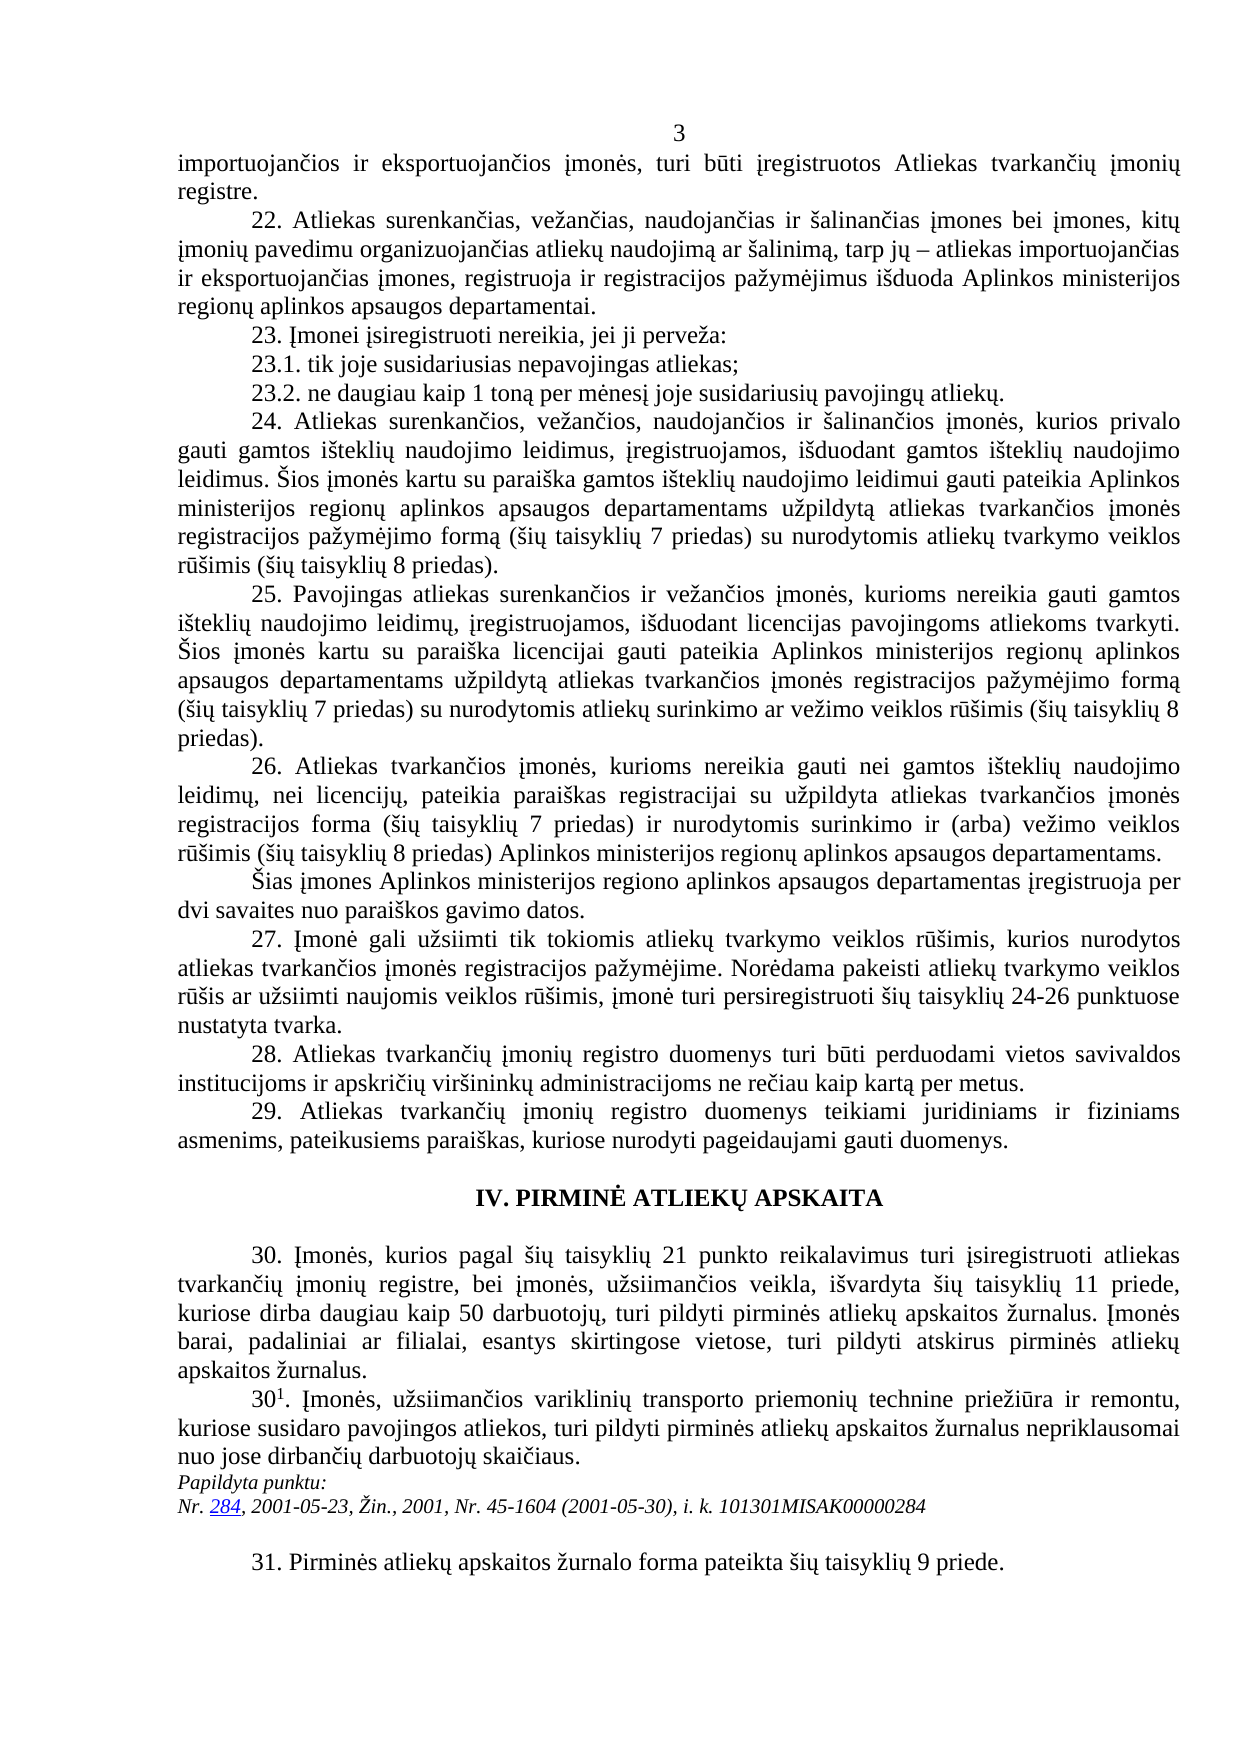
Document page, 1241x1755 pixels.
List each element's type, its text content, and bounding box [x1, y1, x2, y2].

text 23.1. tik joje susidariusias nepavojingas atliekas; [177, 349, 1181, 378]
text 23.2. ne daugiau kaip 1 toną per mėnesį joje susidariusių pavojingų atliekų. [177, 378, 1181, 406]
text 30. Įmonės, kurios pagal šių taisyklių 21 punkto reikalavimus turi įsiregistruoti atliekas tvarkančių įmonių registre, bei įmonės, užsiimančios veikla, išvardyta šių taisyklių 11 priede, kuriose dirba daugiau kaip 50 darbuotojų, turi pildyti pirminės atliekų apskaitos žurnalus. Įmonės barai, padaliniai ar filialai, esantys skirtingose vietose, turi pildyti atskirus pirminės atliekų apskaitos žurnalus. [177, 1240, 1181, 1384]
text IV. Pirminė atliekų apskaita [177, 1183, 1181, 1211]
text 25. Pavojingas atliekas surenkančios ir vežančios įmonės, kurioms nereikia gauti gamtos išteklių naudojimo leidimų, įregistruojamos, išduodant licencijas pavojingoms atliekoms tvarkyti. Šios įmonės kartu su paraiška licencijai gauti pateikia Aplinkos ministerijos regionų aplinkos apsaugos departamentams užpildytą atliekas tvarkančios įmonės registracijos pažymėjimo formą (šių taisyklių 7 priedas) su nurodytomis atliekų surinkimo ar vežimo veiklos rūšimis (šių taisyklių 8 priedas). [177, 579, 1181, 751]
text importuojančios ir eksportuojančios įmonės, turi būti įregistruotos Atliekas tvarkančių įmonių registre. [177, 148, 1181, 205]
text 301. Įmonės, užsiimančios variklinių transporto priemonių technine priežiūra ir remontu, kuriose susidaro pavojingos atliekos, turi pildyti pirminės atliekų apskaitos žurnalus nepriklausomai nuo jose dirbančių darbuotojų skaičiaus. [177, 1384, 1181, 1470]
text 23. Įmonei įsiregistruoti nereikia, jei ji perveža: [177, 320, 1181, 349]
text 27. Įmonė gali užsiimti tik tokiomis atliekų tvarkymo veiklos rūšimis, kurios nurodytos atliekas tvarkančios įmonės registracijos pažymėjime. Norėdama pakeisti atliekų tvarkymo veiklos rūšis ar užsiimti naujomis veiklos rūšimis, įmonė turi persiregistruoti šių taisyklių 24-26 punktuose nustatyta tvarka. [177, 924, 1181, 1039]
text 28. Atliekas tvarkančių įmonių registro duomenys turi būti perduodami vietos savivaldos institucijoms ir apskričių viršininkų administracijoms ne rečiau kaip kartą per metus. [177, 1039, 1181, 1096]
text 22. Atliekas surenkančias, vežančias, naudojančias ir šalinančias įmones bei įmones, kitų įmonių pavedimu organizuojančias atliekų naudojimą ar šalinimą, tarp jų – atliekas importuojančias ir eksportuojančias įmones, registruoja ir registracijos pažymėjimus išduoda Aplinkos ministerijos regionų aplinkos apsaugos departamentai. [177, 205, 1181, 320]
text 29. Atliekas tvarkančių įmonių registro duomenys teikiami juridiniams ir fiziniams asmenims, pateikusiems paraiškas, kuriose nurodyti pageidaujami gauti duomenys. [177, 1096, 1181, 1154]
text 26. Atliekas tvarkančios įmonės, kurioms nereikia gauti nei gamtos išteklių naudojimo leidimų, nei licencijų, pateikia paraiškas registracijai su užpildyta atliekas tvarkančios įmonės registracijos forma (šių taisyklių 7 priedas) ir nurodytomis surinkimo ir (arba) vežimo veiklos rūšimis (šių taisyklių 8 priedas) Aplinkos ministerijos regionų aplinkos apsaugos departamentams. [177, 751, 1181, 866]
text 31. Pirminės atliekų apskaitos žurnalo forma pateikta šių taisyklių 9 priede. [177, 1547, 1181, 1576]
text Šias įmones Aplinkos ministerijos regiono aplinkos apsaugos departamentas įregistruoja per dvi savaites nuo paraiškos gavimo datos. [177, 866, 1181, 924]
text 24. Atliekas surenkančios, vežančios, naudojančios ir šalinančios įmonės, kurios privalo gauti gamtos išteklių naudojimo leidimus, įregistruojamos, išduodant gamtos išteklių naudojimo leidimus. Šios įmonės kartu su paraiška gamtos išteklių naudojimo leidimui gauti pateikia Aplinkos ministerijos regionų aplinkos apsaugos departamentams užpildytą atliekas tvarkančios įmonės registracijos pažymėjimo formą (šių taisyklių 7 priedas) su nurodytomis atliekų tvarkymo veiklos rūšimis (šių taisyklių 8 priedas). [177, 406, 1181, 579]
text Nr. 284, 2001-05-23, Žin., 2001, Nr. 45-1604 (2001-05-30), i. k. 101301MISAK00000284 [177, 1494, 1181, 1518]
text Papildyta punktu: [177, 1470, 1181, 1494]
